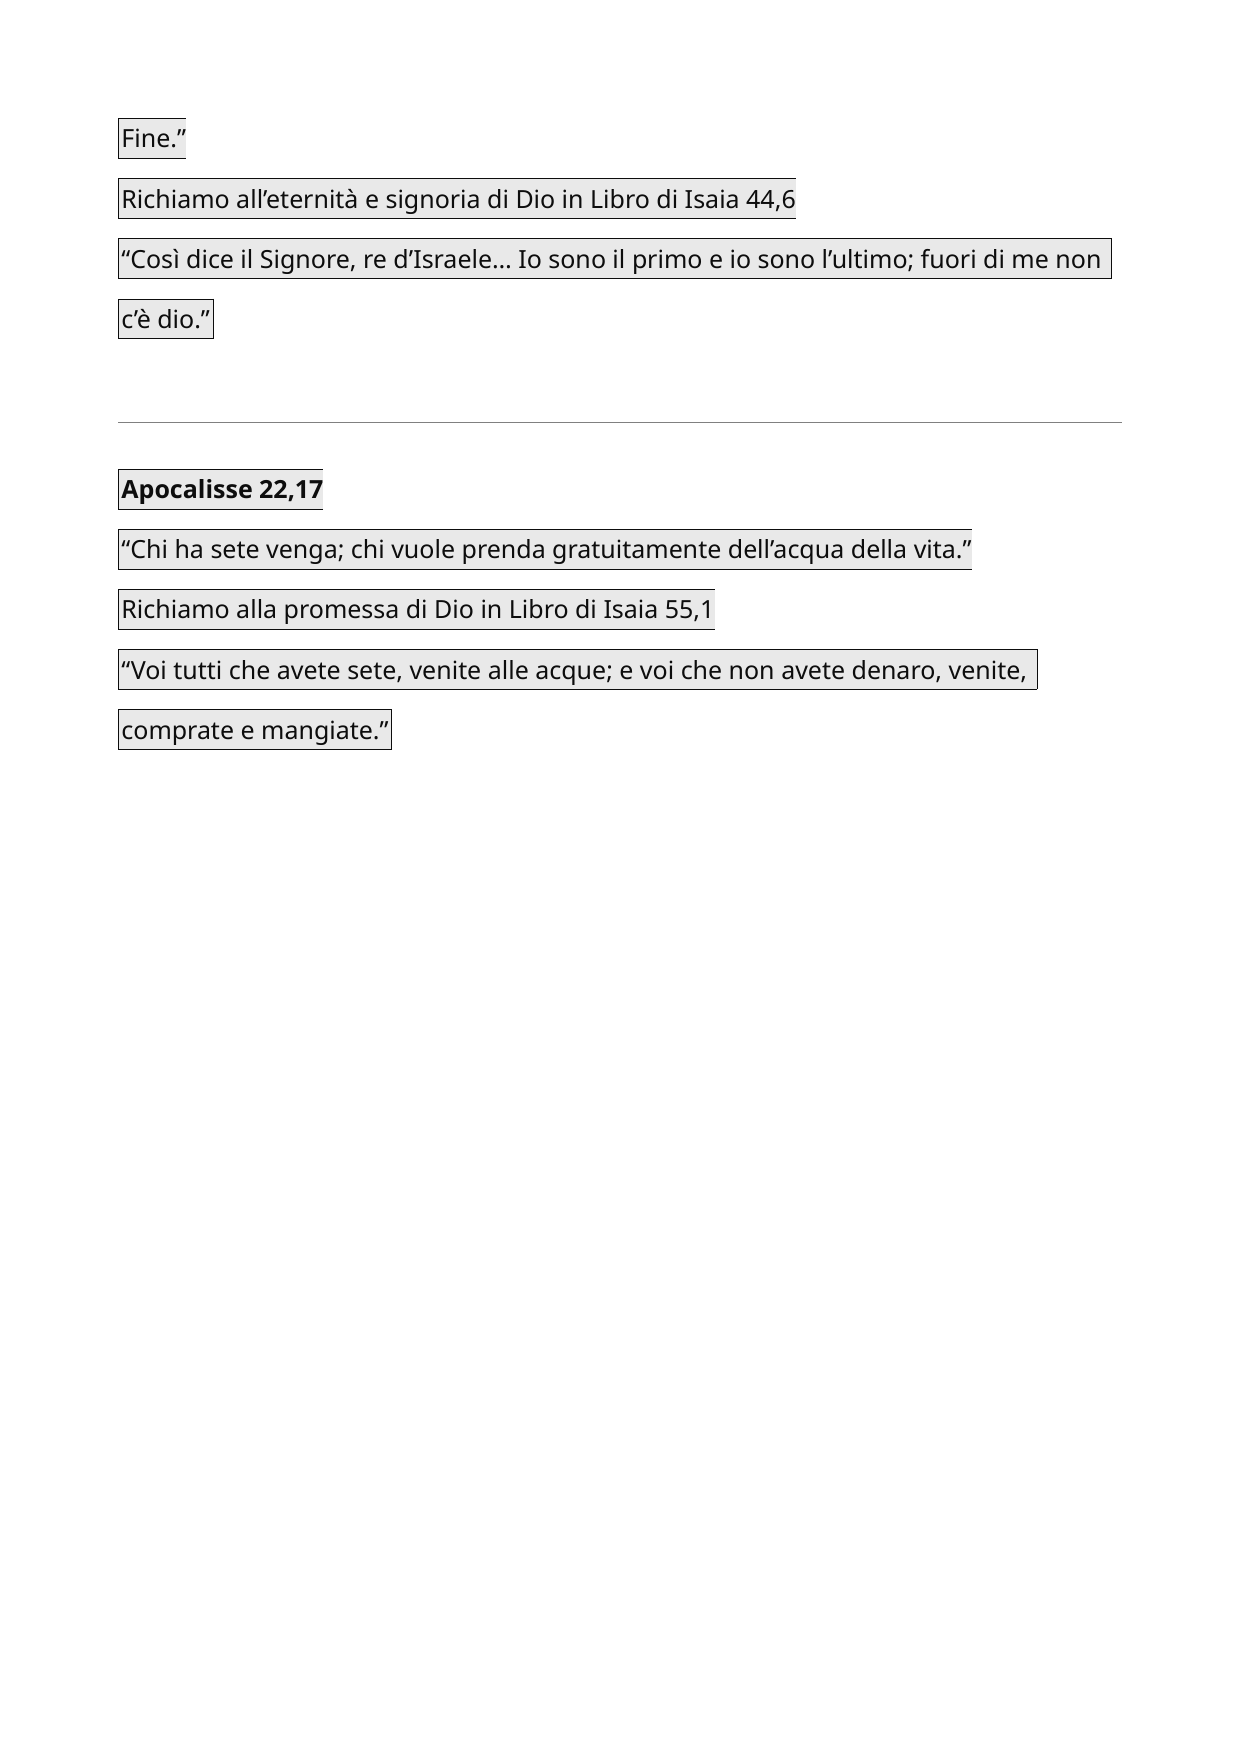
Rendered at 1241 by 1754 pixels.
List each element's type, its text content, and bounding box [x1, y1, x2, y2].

text Fine.” Richiamo all’eternità e signoria di Dio in Libro di Isaia 44,6 “Così dice il Signore, re d’Israele… Io sono il primo e io sono l’ultimo; fuori di me non c’è dio.” [118, 118, 1122, 338]
text Apocalisse 22,17 “Chi ha sete venga; chi vuole prenda gratuitamente dell’acqua della vita.” Richiamo alla promessa di Dio in Libro di Isaia 55,1 “Voi tutti che avete sete, venite alle acque; e voi che non avete denaro, venite, comprate e mangiate.” [118, 469, 1122, 749]
